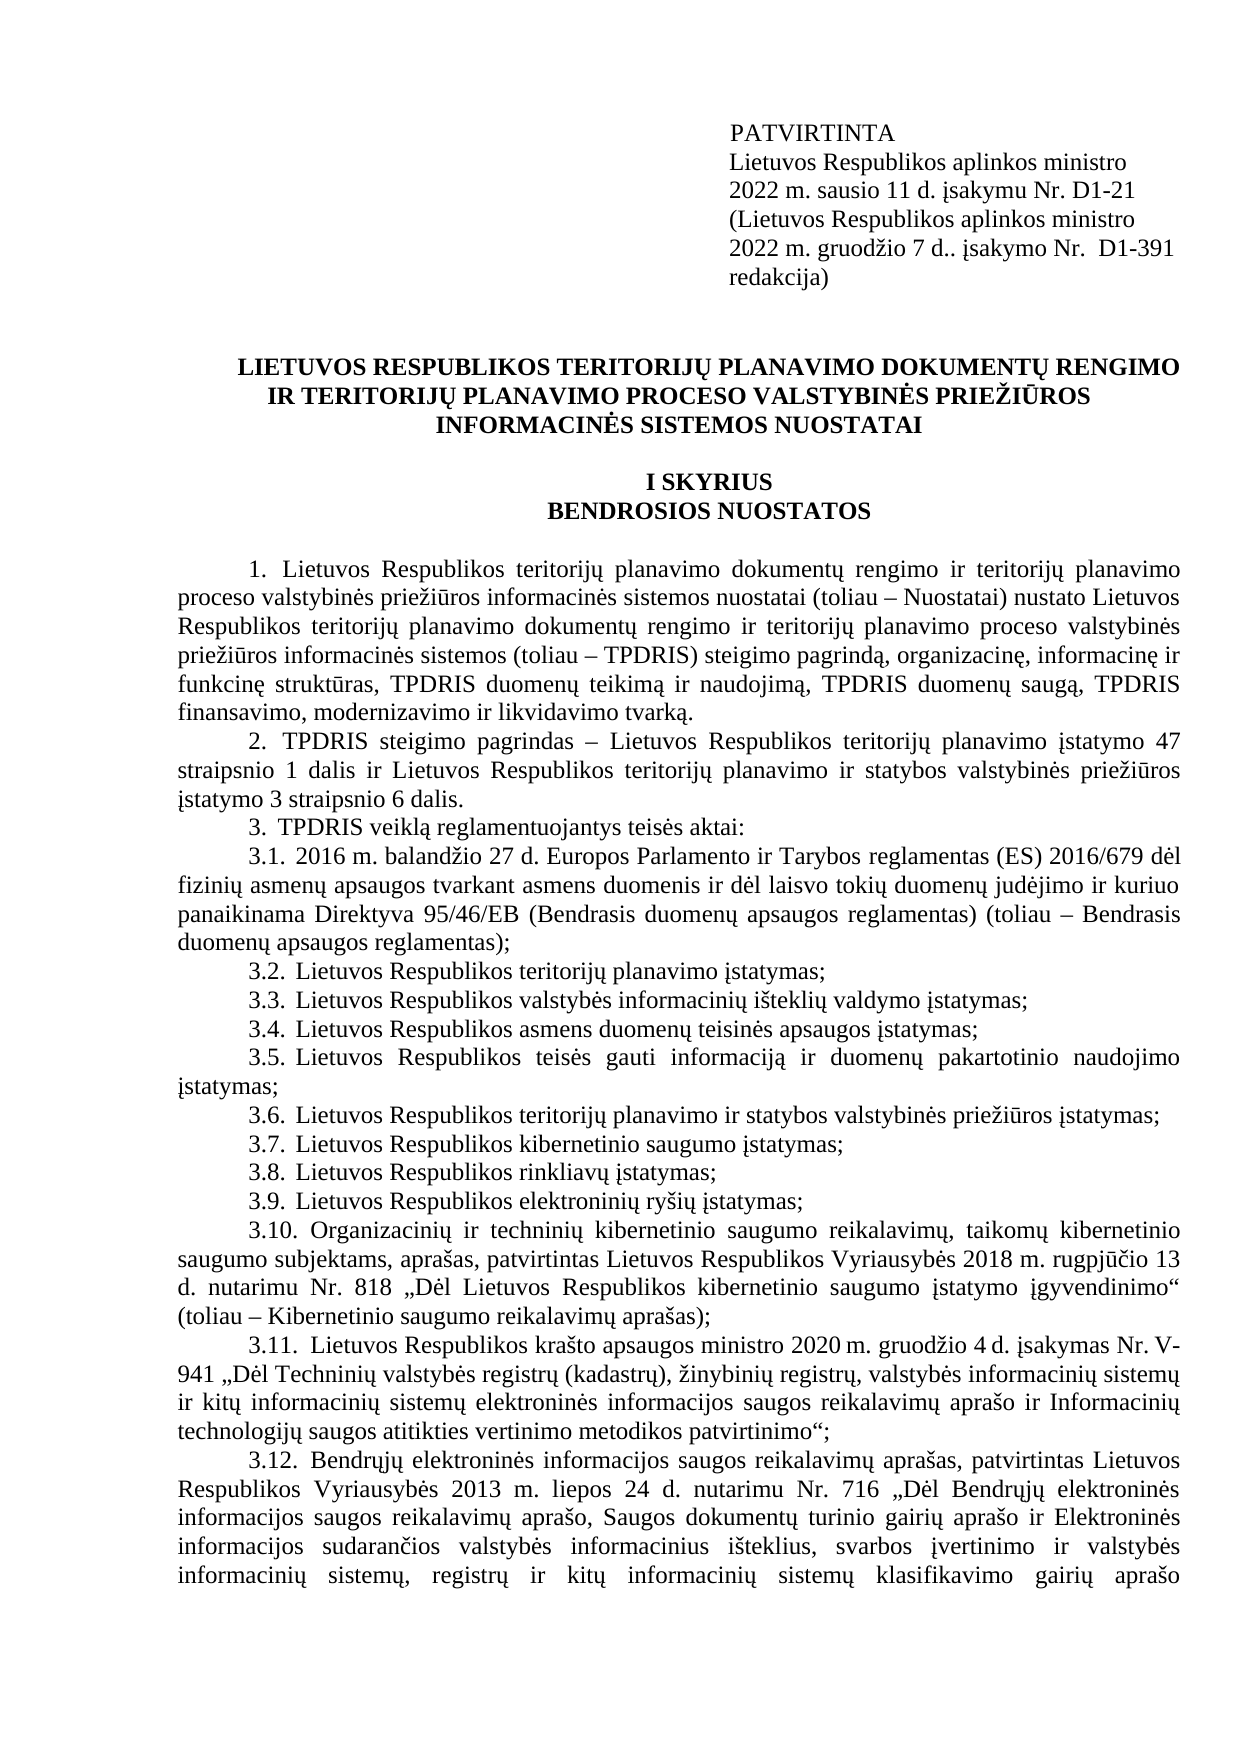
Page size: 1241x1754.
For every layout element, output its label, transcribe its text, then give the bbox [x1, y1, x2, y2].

text PATVIRTINTA [177, 118, 1181, 147]
text 3.8. Lietuvos Respublikos rinkliavų įstatymas; [177, 1157, 1181, 1186]
text BENDROSIOS NUOSTATOS [177, 496, 1181, 525]
text 3. TPDRIS veiklą reglamentuojantys teisės aktai: [177, 812, 1181, 841]
text lietuvos respublikos teritorijų planavimo dokumentų rengimo ir teritorijų planavimo proceso valstybinės priežiūros informacinės sistemos NUOSTATAI [177, 352, 1181, 439]
text 1. Lietuvos Respublikos teritorijų planavimo dokumentų rengimo ir teritorijų planavimo proceso valstybinės priežiūros informacinės sistemos nuostatai (toliau – Nuostatai) nustato Lietuvos Respublikos teritorijų planavimo dokumentų rengimo ir teritorijų planavimo proceso valstybinės priežiūros informacinės sistemos (toliau – TPDRIS) steigimo pagrindą, organizacinę, informacinę ir funkcinę struktūras, TPDRIS duomenų teikimą ir naudojimą, TPDRIS duomenų saugą, TPDRIS finansavimo, modernizavimo ir likvidavimo tvarką. [177, 554, 1181, 726]
text 3.11. Lietuvos Respublikos krašto apsaugos ministro 2020 m. gruodžio 4 d. įsakymas Nr. V-941 „Dėl Techninių valstybės registrų (kadastrų), žinybinių registrų, valstybės informacinių sistemų ir kitų informacinių sistemų elektroninės informacijos saugos reikalavimų aprašo ir Informacinių technologijų saugos atitikties vertinimo metodikos patvirtinimo“; [177, 1330, 1181, 1445]
text 3.10. Organizacinių ir techninių kibernetinio saugumo reikalavimų, taikomų kibernetinio saugumo subjektams, aprašas, patvirtintas Lietuvos Respublikos Vyriausybės 2018 m. rugpjūčio 13 d. nutarimu Nr. 818 „Dėl Lietuvos Respublikos kibernetinio saugumo įstatymo įgyvendinimo“ (toliau – Kibernetinio saugumo reikalavimų aprašas); [177, 1215, 1181, 1330]
text 3.12. Bendrųjų elektroninės informacijos saugos reikalavimų aprašas, patvirtintas Lietuvos Respublikos Vyriausybės 2013 m. liepos 24 d. nutarimu Nr. 716 „Dėl Bendrųjų elektroninės informacijos saugos reikalavimų aprašo, Saugos dokumentų turinio gairių aprašo ir Elektroninės informacijos sudarančios valstybės informacinius išteklius, svarbos įvertinimo ir valstybės informacinių sistemų, registrų ir kitų informacinių sistemų klasifikavimo gairių aprašo [177, 1445, 1181, 1589]
text 3.6. Lietuvos Respublikos teritorijų planavimo ir statybos valstybinės priežiūros įstatymas; [177, 1100, 1181, 1129]
text 3.9. Lietuvos Respublikos elektroninių ryšių įstatymas; [177, 1186, 1181, 1215]
text 2. TPDRIS steigimo pagrindas – Lietuvos Respublikos teritorijų planavimo įstatymo 47 straipsnio 1 dalis ir Lietuvos Respublikos teritorijų planavimo ir statybos valstybinės priežiūros įstatymo 3 straipsnio 6 dalis. [177, 726, 1181, 812]
text 2022 m. sausio 11 d. įsakymu Nr. D1-21 [177, 176, 1181, 204]
text 3.4. Lietuvos Respublikos asmens duomenų teisinės apsaugos įstatymas; [177, 1014, 1181, 1042]
text 3.7. Lietuvos Respublikos kibernetinio saugumo įstatymas; [177, 1129, 1181, 1157]
text 3.1. 2016 m. balandžio 27 d. Europos Parlamento ir Tarybos reglamentas (ES) 2016/679 dėl fizinių asmenų apsaugos tvarkant asmens duomenis ir dėl laisvo tokių duomenų judėjimo ir kuriuo panaikinama Direktyva 95/46/EB (Bendrasis duomenų apsaugos reglamentas) (toliau – Bendrasis duomenų apsaugos reglamentas); [177, 841, 1181, 956]
text 3.3. Lietuvos Respublikos valstybės informacinių išteklių valdymo įstatymas; [177, 985, 1181, 1014]
text Lietuvos Respublikos aplinkos ministro [177, 147, 1181, 176]
text 3.2. Lietuvos Respublikos teritorijų planavimo įstatymas; [177, 956, 1181, 985]
text redakcija) [177, 262, 1181, 291]
text 3.5. Lietuvos Respublikos teisės gauti informaciją ir duomenų pakartotinio naudojimo įstatymas; [177, 1042, 1181, 1100]
text 2022 m. gruodžio 7 d.. įsakymo Nr. D1-391 [177, 233, 1181, 262]
text I SKYRIUS [177, 467, 1181, 496]
text (Lietuvos Respublikos aplinkos ministro [177, 204, 1181, 233]
